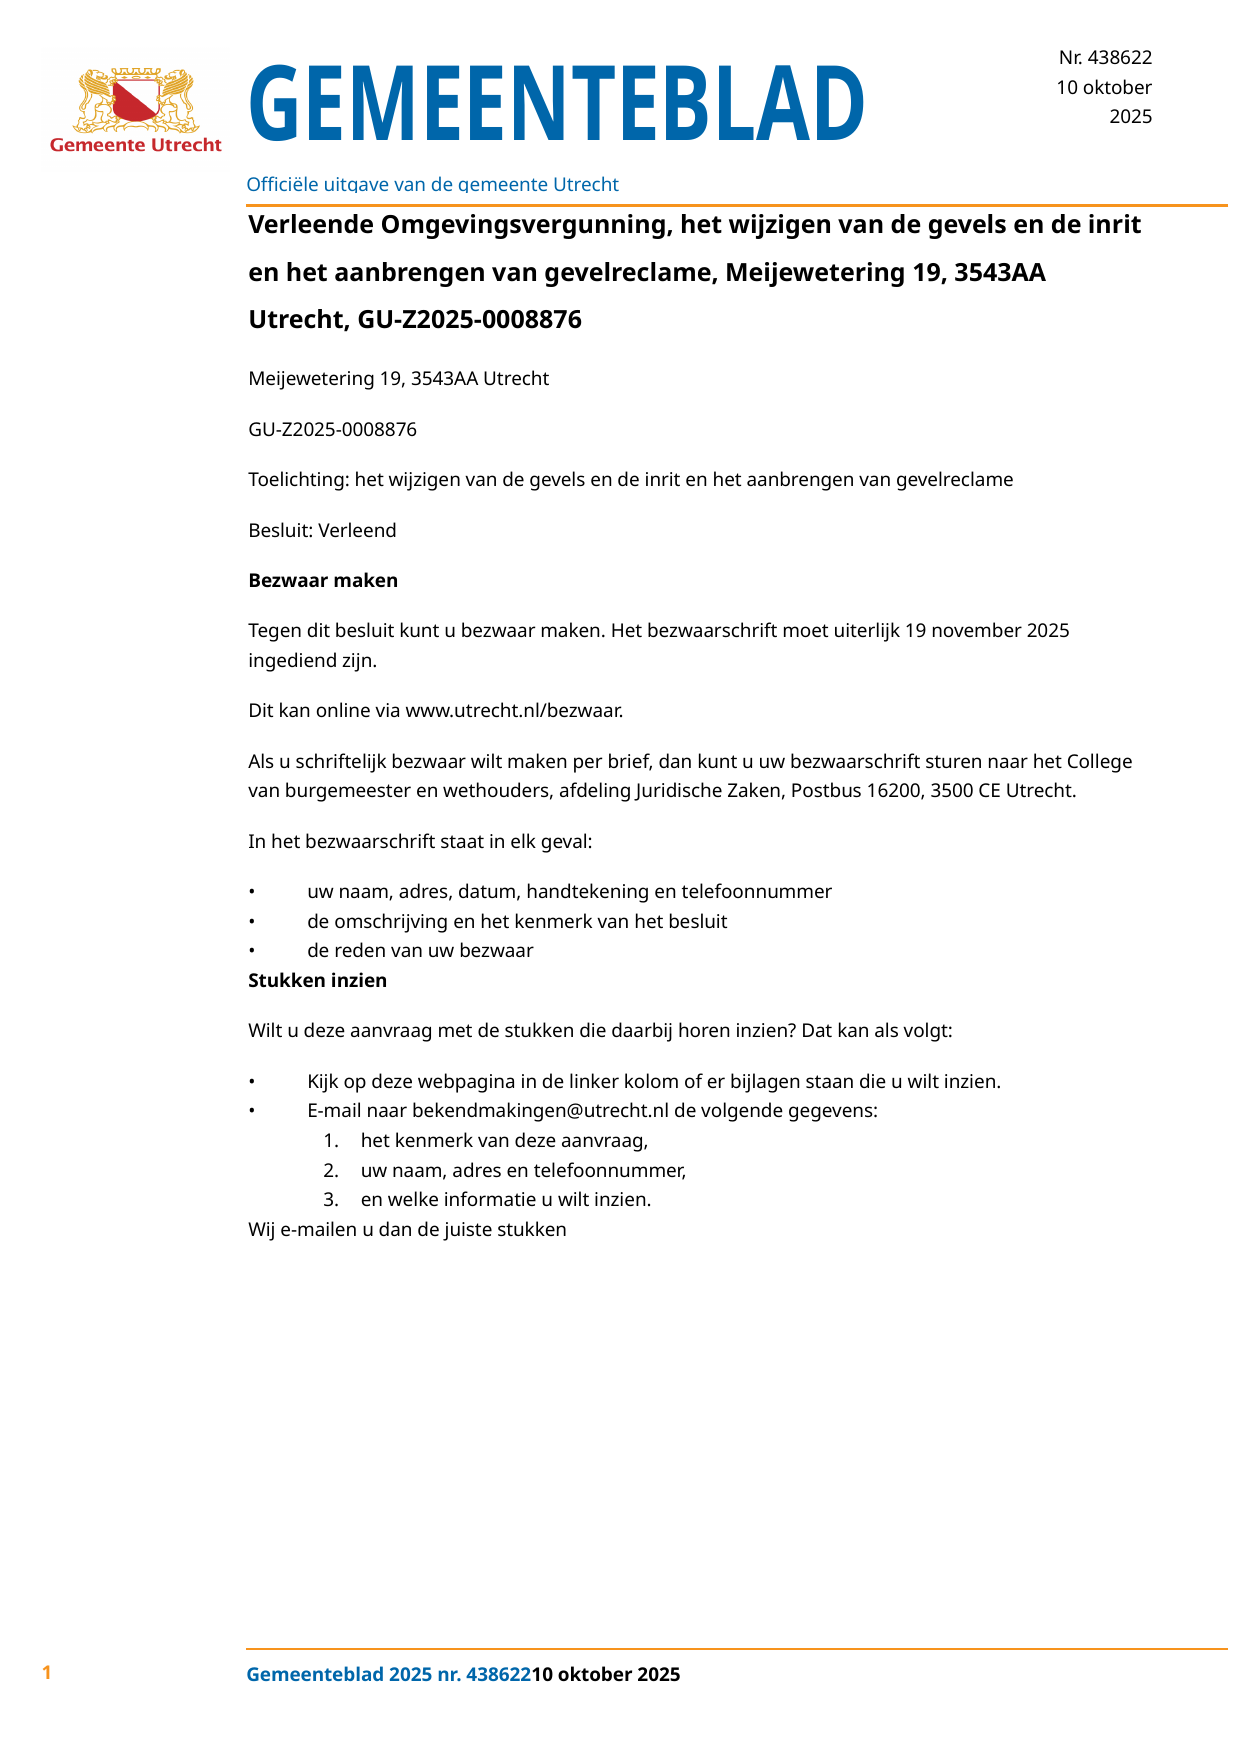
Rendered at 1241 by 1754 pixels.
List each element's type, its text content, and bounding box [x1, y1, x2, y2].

text Dit kan online via www.utrecht.nl/bezwaar. [248, 698, 1152, 723]
text Als u schriftelijk bezwaar wilt maken per brief, dan kunt u uw bezwaarschrift sturen naar het College van burgemeester en wethouders, afdeling Juridische Zaken, Postbus 16200, 3500 CE Utrecht. [248, 748, 1152, 803]
text Wilt u deze aanvraag met de stukken die daarbij horen inzien? Dat kan als volgt: [248, 1018, 1152, 1043]
text Toelichting: het wijzigen van de gevels en de inrit en het aanbrengen van gevelreclame [248, 466, 1152, 492]
text Bezwaar maken [248, 567, 1152, 593]
text Verleende Omgevingsvergunning, het wijzigen van de gevels en de inrit en het aanbrengen van gevelreclame, Meijewetering 19, 3543AA Utrecht, GU-Z2025-0008876 [248, 207, 1152, 336]
list de reden van uw bezwaar [248, 938, 1152, 963]
text In het bezwaarschrift staat in elk geval: [248, 828, 1152, 854]
list uw naam, adres en telefoonnummer, [323, 1157, 1152, 1182]
list E-mail naar bekendmakingen@utrecht.nl de volgende gegevens: [248, 1098, 1152, 1123]
list en welke informatie u wilt inzien. [323, 1186, 1152, 1212]
picture [41, 47, 231, 172]
list het kenmerk van deze aanvraag, [323, 1127, 1152, 1153]
text Besluit: Verleend [248, 517, 1152, 542]
text GU-Z2025-0008876 [248, 416, 1152, 442]
list de omschrijving en het kenmerk van het besluit [248, 908, 1152, 934]
list Kijk op deze webpagina in de linker kolom of er bijlagen staan die u wilt inzien. [248, 1068, 1152, 1094]
list uw naam, adres, datum, handtekening en telefoonnummer [248, 878, 1152, 904]
text Meijewetering 19, 3543AA Utrecht [248, 366, 1152, 391]
text Wij e-mailen u dan de juiste stukken [248, 1216, 1152, 1242]
text Stukken inzien [248, 967, 1152, 993]
text Tegen dit besluit kunt u bezwaar maken. Het bezwaarschrift moet uiterlijk 19 november 2025 ingediend zijn. [248, 618, 1152, 673]
